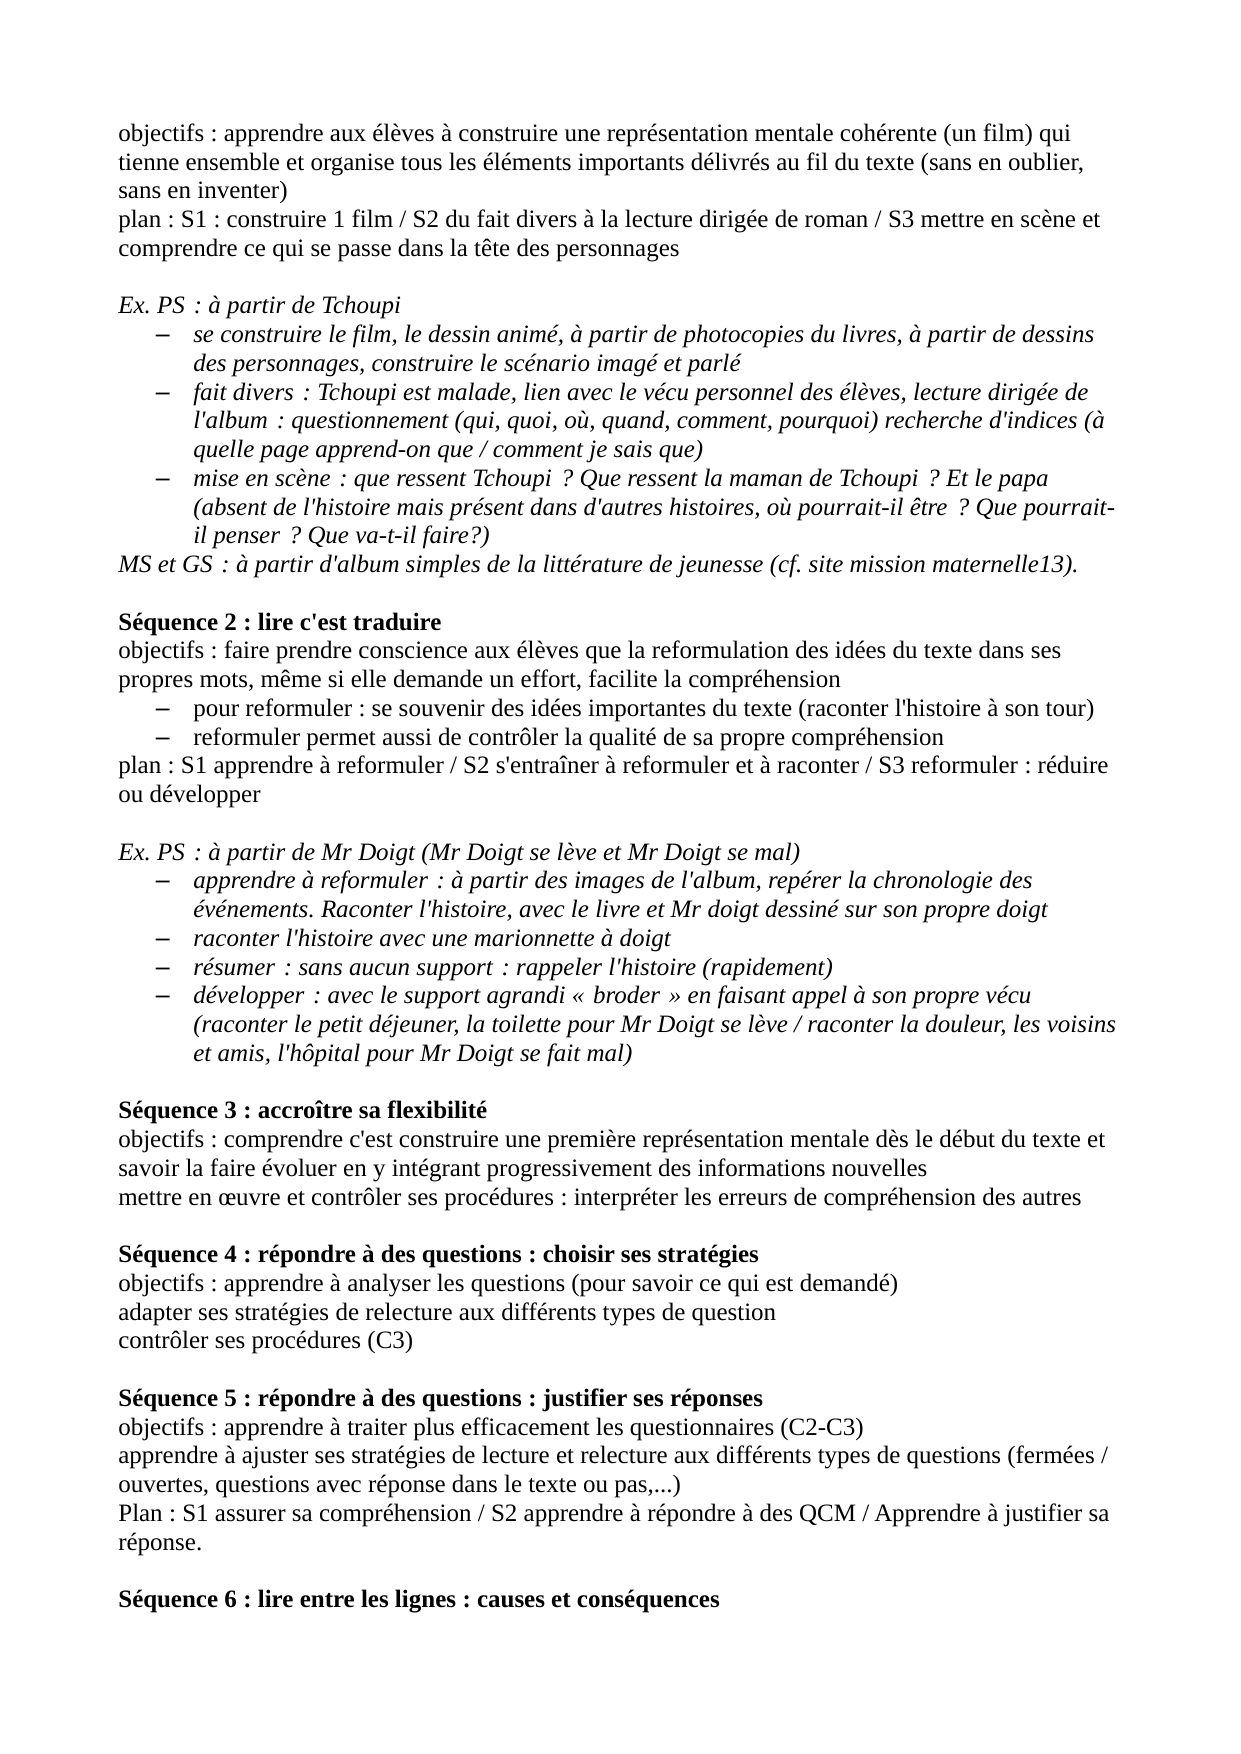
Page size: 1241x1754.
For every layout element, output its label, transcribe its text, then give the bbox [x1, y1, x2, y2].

text adapter ses stratégies de relecture aux différents types de question [118, 1297, 1122, 1326]
list se construire le film, le dessin animé, à partir de photocopies du livres, à partir de dessins des personnages, construire le scénario imagé et parlé [156, 319, 1122, 377]
text objectifs : apprendre aux élèves à construire une représentation mentale cohérente (un film) qui tienne ensemble et organise tous les éléments importants délivrés au fil du texte (sans en oublier, sans en inventer) [118, 118, 1122, 204]
list résumer : sans aucun support : rappeler l'histoire (rapidement) [156, 952, 1122, 981]
list pour reformuler : se souvenir des idées importantes du texte (raconter l'histoire à son tour) [156, 693, 1122, 722]
text apprendre à ajuster ses stratégies de lecture et relecture aux différents types de questions (fermées / ouvertes, questions avec réponse dans le texte ou pas,...) [118, 1441, 1122, 1498]
text Séquence 6 : lire entre les lignes : causes et conséquences [118, 1584, 1122, 1613]
text Ex. PS : à partir de Tchoupi [118, 291, 1122, 319]
list fait divers : Tchoupi est malade, lien avec le vécu personnel des élèves, lecture dirigée de l'album : questionnement (qui, quoi, où, quand, comment, pourquoi) recherche d'indices (à quelle page apprend-on que / comment je sais que) [156, 377, 1122, 463]
list raconter l'histoire avec une marionnette à doigt [156, 923, 1122, 952]
text Séquence 5 : répondre à des questions : justifier ses réponses [118, 1383, 1122, 1412]
list mise en scène : que ressent Tchoupi ? Que ressent la maman de Tchoupi ? Et le papa (absent de l'histoire mais présent dans d'autres histoires, où pourrait-il être ? Que pourrait-il penser ? Que va-t-il faire?) [156, 463, 1122, 549]
text objectifs : apprendre à analyser les questions (pour savoir ce qui est demandé) [118, 1268, 1122, 1297]
text Séquence 2 : lire c'est traduire [118, 607, 1122, 636]
list apprendre à reformuler : à partir des images de l'album, repérer la chronologie des événements. Raconter l'histoire, avec le livre et Mr doigt dessiné sur son propre doigt [156, 866, 1122, 923]
text objectifs : comprendre c'est construire une première représentation mentale dès le début du texte et savoir la faire évoluer en y intégrant progressivement des informations nouvelles [118, 1124, 1122, 1182]
text mettre en œuvre et contrôler ses procédures : interpréter les erreurs de compréhension des autres [118, 1182, 1122, 1211]
list reformuler permet aussi de contrôler la qualité de sa propre compréhension [156, 722, 1122, 751]
text plan : S1 apprendre à reformuler / S2 s'entraîner à reformuler et à raconter / S3 reformuler : réduire ou développer [118, 751, 1122, 808]
text Ex. PS : à partir de Mr Doigt (Mr Doigt se lève et Mr Doigt se mal) [118, 837, 1122, 866]
text Séquence 4 : répondre à des questions : choisir ses stratégies [118, 1239, 1122, 1268]
list développer : avec le support agrandi « broder » en faisant appel à son propre vécu (raconter le petit déjeuner, la toilette pour Mr Doigt se lève / raconter la douleur, les voisins et amis, l'hôpital pour Mr Doigt se fait mal) [156, 981, 1122, 1067]
text plan : S1 : construire 1 film / S2 du fait divers à la lecture dirigée de roman / S3 mettre en scène et comprendre ce qui se passe dans la tête des personnages [118, 204, 1122, 262]
text objectifs : apprendre à traiter plus efficacement les questionnaires (C2-C3) [118, 1412, 1122, 1441]
text contrôler ses procédures (C3) [118, 1326, 1122, 1354]
text MS et GS : à partir d'album simples de la littérature de jeunesse (cf. site mission maternelle13). [118, 549, 1122, 578]
text Plan : S1 assurer sa compréhension / S2 apprendre à répondre à des QCM / Apprendre à justifier sa réponse. [118, 1498, 1122, 1556]
text Séquence 3 : accroître sa flexibilité [118, 1096, 1122, 1124]
text objectifs : faire prendre conscience aux élèves que la reformulation des idées du texte dans ses propres mots, même si elle demande un effort, facilite la compréhension [118, 636, 1122, 693]
